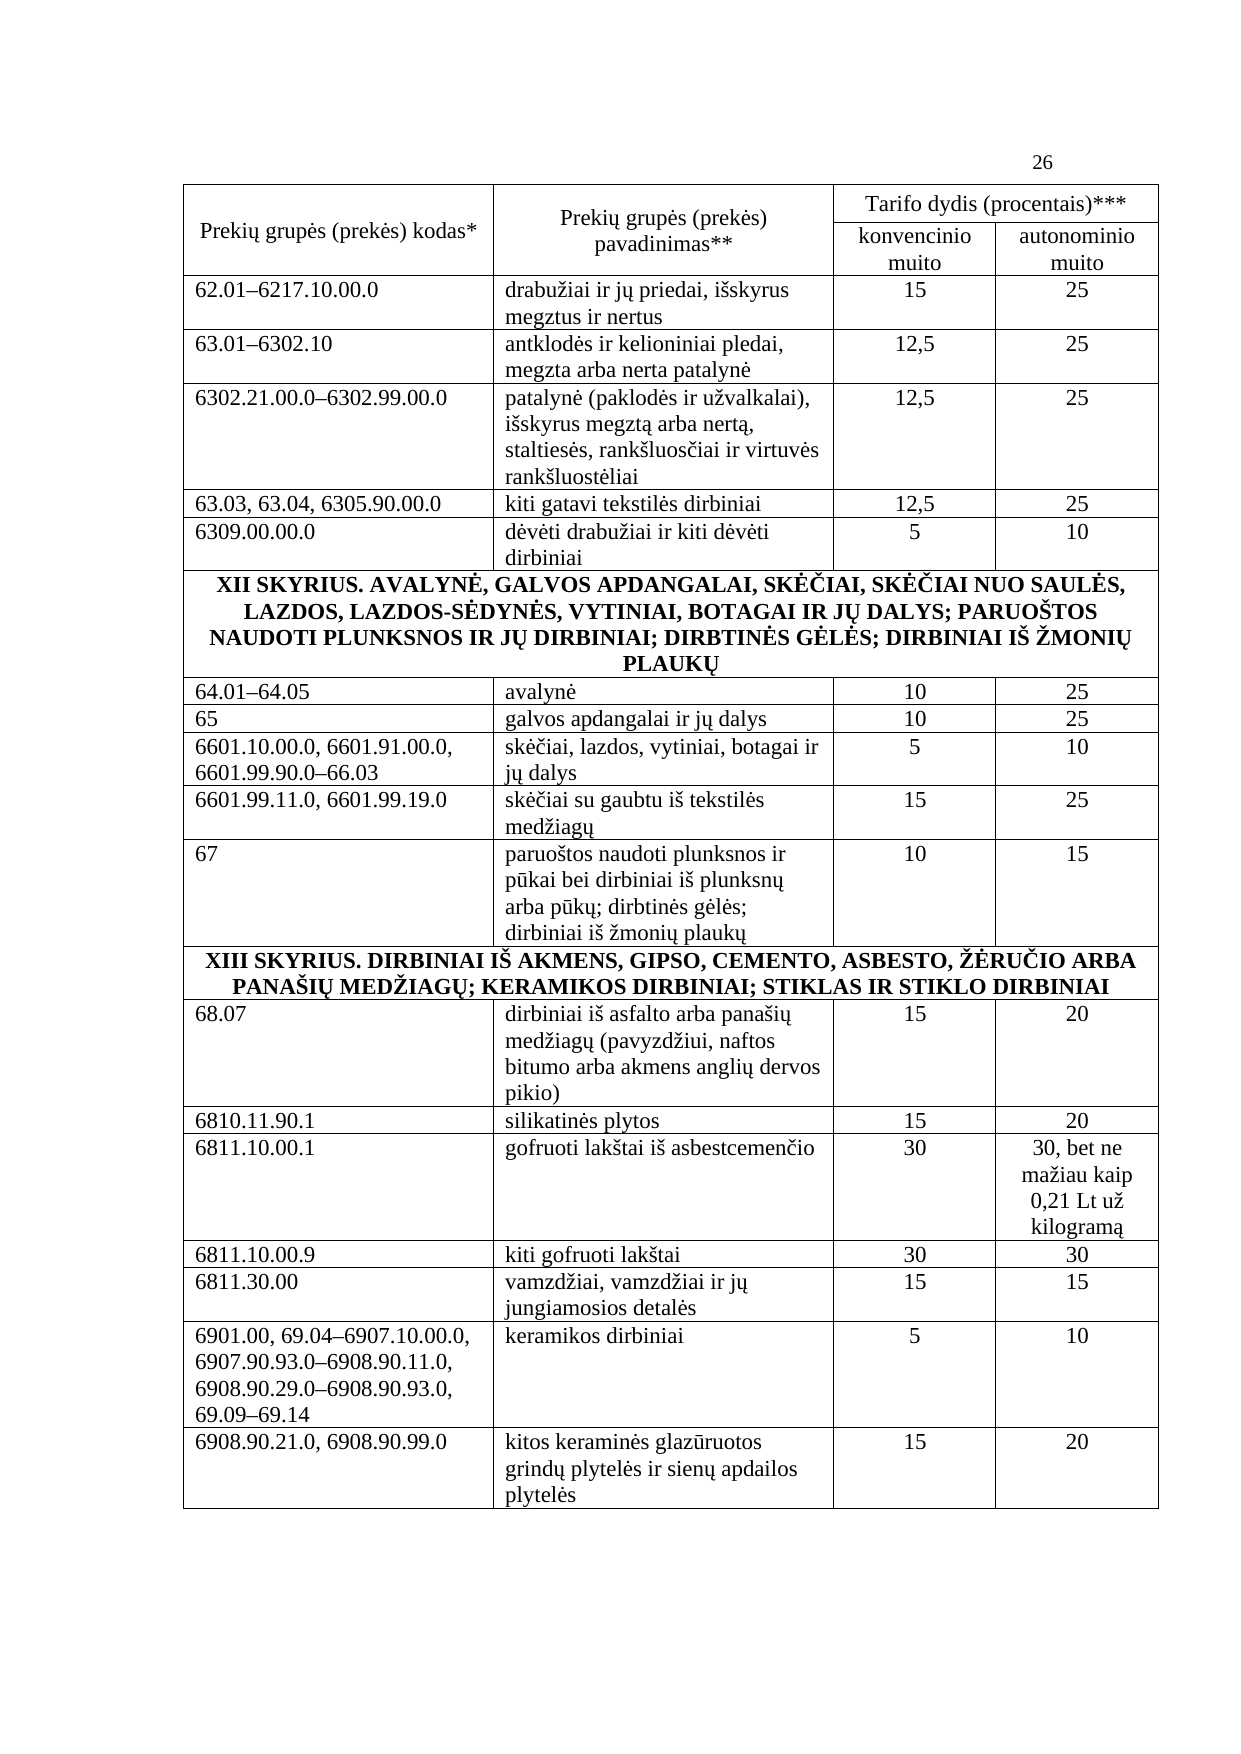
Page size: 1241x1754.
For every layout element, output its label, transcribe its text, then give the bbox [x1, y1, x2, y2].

table_cell kiti gatavi tekstilės dirbiniai [494, 490, 833, 517]
table_cell 25 [996, 276, 1158, 329]
table_cell 6811.10.00.9 [184, 1241, 493, 1267]
table_cell 12,5 [834, 490, 995, 517]
table_cell 25 [996, 678, 1158, 704]
table_cell kitos keraminės glazūruotos grindų plytelės ir sienų apdailos plytelės [494, 1428, 833, 1507]
table_cell 5 [834, 733, 995, 785]
table_cell 62.01–6217.10.00.0 [184, 276, 493, 329]
table_cell 6908.90.21.0, 6908.90.99.0 [184, 1428, 493, 1507]
table_cell 15 [834, 1268, 995, 1321]
table_cell 6810.11.90.1 [184, 1107, 493, 1133]
table_cell 67 [184, 840, 493, 946]
table_cell 5 [834, 1322, 995, 1427]
table_cell drabužiai ir jų priedai, išskyrus megztus ir nertus [494, 276, 833, 329]
table_cell gofruoti lakštai iš asbestcemenčio [494, 1134, 833, 1240]
table_cell 25 [996, 490, 1158, 517]
table_cell 5 [834, 518, 995, 570]
table_cell skėčiai su gaubtu iš tekstilės medžiagų [494, 786, 833, 839]
table_cell 30 [834, 1241, 995, 1267]
table_cell skėčiai, lazdos, vytiniai, botagai ir jų dalys [494, 733, 833, 785]
table_cell 15 [996, 840, 1158, 946]
table_cell avalynė [494, 678, 833, 704]
table_cell 10 [834, 678, 995, 704]
table_cell 15 [834, 1428, 995, 1507]
table_cell dirbiniai iš asfalto arba panašių medžiagų (pavyzdžiui, naftos bitumo arba akmens anglių dervos pikio) [494, 1000, 833, 1106]
table_cell 15 [834, 786, 995, 839]
table_cell keramikos dirbiniai [494, 1322, 833, 1427]
table_cell 25 [996, 384, 1158, 489]
table_cell 6601.99.11.0, 6601.99.19.0 [184, 786, 493, 839]
table_cell vamzdžiai, vamzdžiai ir jų jungiamosios detalės [494, 1268, 833, 1321]
table_cell 15 [996, 1268, 1158, 1321]
table_cell 25 [996, 705, 1158, 732]
table_cell 30, bet ne mažiau kaip 0,21 Lt už kilogramą [996, 1134, 1158, 1240]
table_header Prekių grupės (prekės) pavadinimas** [494, 185, 833, 275]
table_cell autonominio muito [996, 223, 1158, 275]
table_cell kiti gofruoti lakštai [494, 1241, 833, 1267]
table_cell 20 [996, 1000, 1158, 1106]
table_cell konvencinio muito [834, 223, 995, 275]
table_cell 15 [834, 1107, 995, 1133]
table_cell 10 [834, 840, 995, 946]
table_header Tarifo dydis (procentais)*** [834, 185, 1158, 222]
table_cell paruoštos naudoti plunksnos ir pūkai bei dirbiniai iš plunksnų arba pūkų; dirbtinės gėlės; dirbiniai iš žmonių plaukų [494, 840, 833, 946]
table_cell 6811.30.00 [184, 1268, 493, 1321]
table_cell patalynė (paklodės ir užvalkalai), išskyrus megztą arba nertą, staltiesės, rankšluosčiai ir virtuvės rankšluostėliai [494, 384, 833, 489]
table_cell dėvėti drabužiai ir kiti dėvėti dirbiniai [494, 518, 833, 570]
table_cell 15 [834, 1000, 995, 1106]
table_cell 63.03, 63.04, 6305.90.00.0 [184, 490, 493, 517]
table_cell galvos apdangalai ir jų dalys [494, 705, 833, 732]
table_cell 6601.10.00.0, 6601.91.00.0, 6601.99.90.0–66.03 [184, 733, 493, 785]
table_cell 6901.00, 69.04–6907.10.00.0, 6907.90.93.0–6908.90.11.0, 6908.90.29.0–6908.90.93.0, 69.09–69.14 [184, 1322, 493, 1427]
table_cell 25 [996, 786, 1158, 839]
table_header Prekių grupės (prekės) kodas* [184, 185, 493, 275]
table_cell 10 [996, 518, 1158, 570]
table_cell XII skyrius. Avalynė, galvos apdangalai, skėčiai, skėčiai nuo saulės, lazdos, lazdos-sėdynės, vytiniai, botagai ir jų dalys; paruoštos naudoti plunksnos ir jų dirbiniai; dirbtinės gėlės; dirbiniai iš žmonių plaukų [184, 571, 1158, 677]
table_cell 68.07 [184, 1000, 493, 1106]
table_cell 6811.10.00.1 [184, 1134, 493, 1240]
table_cell 30 [834, 1134, 995, 1240]
table_cell 6309.00.00.0 [184, 518, 493, 570]
table_cell 25 [996, 330, 1158, 383]
table_cell 63.01–6302.10 [184, 330, 493, 383]
table_cell 6302.21.00.0–6302.99.00.0 [184, 384, 493, 489]
table_cell 10 [996, 1322, 1158, 1427]
table_cell 10 [834, 705, 995, 732]
table_cell antklodės ir kelioniniai pledai, megzta arba nerta patalynė [494, 330, 833, 383]
table_cell 10 [996, 733, 1158, 785]
table_cell XIII skyrius. Dirbiniai iš akmens, gipso, cemento, asbesto, žėručio arba panašių medžiagų; keramikos dirbiniai; stiklas ir stiklo dirbiniai [184, 947, 1158, 999]
table_cell silikatinės plytos [494, 1107, 833, 1133]
table_cell 65 [184, 705, 493, 732]
table_cell 64.01–64.05 [184, 678, 493, 704]
table_cell 20 [996, 1107, 1158, 1133]
table_cell 15 [834, 276, 995, 329]
table_cell 12,5 [834, 384, 995, 489]
table_cell 20 [996, 1428, 1158, 1507]
table_cell 12,5 [834, 330, 995, 383]
table_cell 30 [996, 1241, 1158, 1267]
